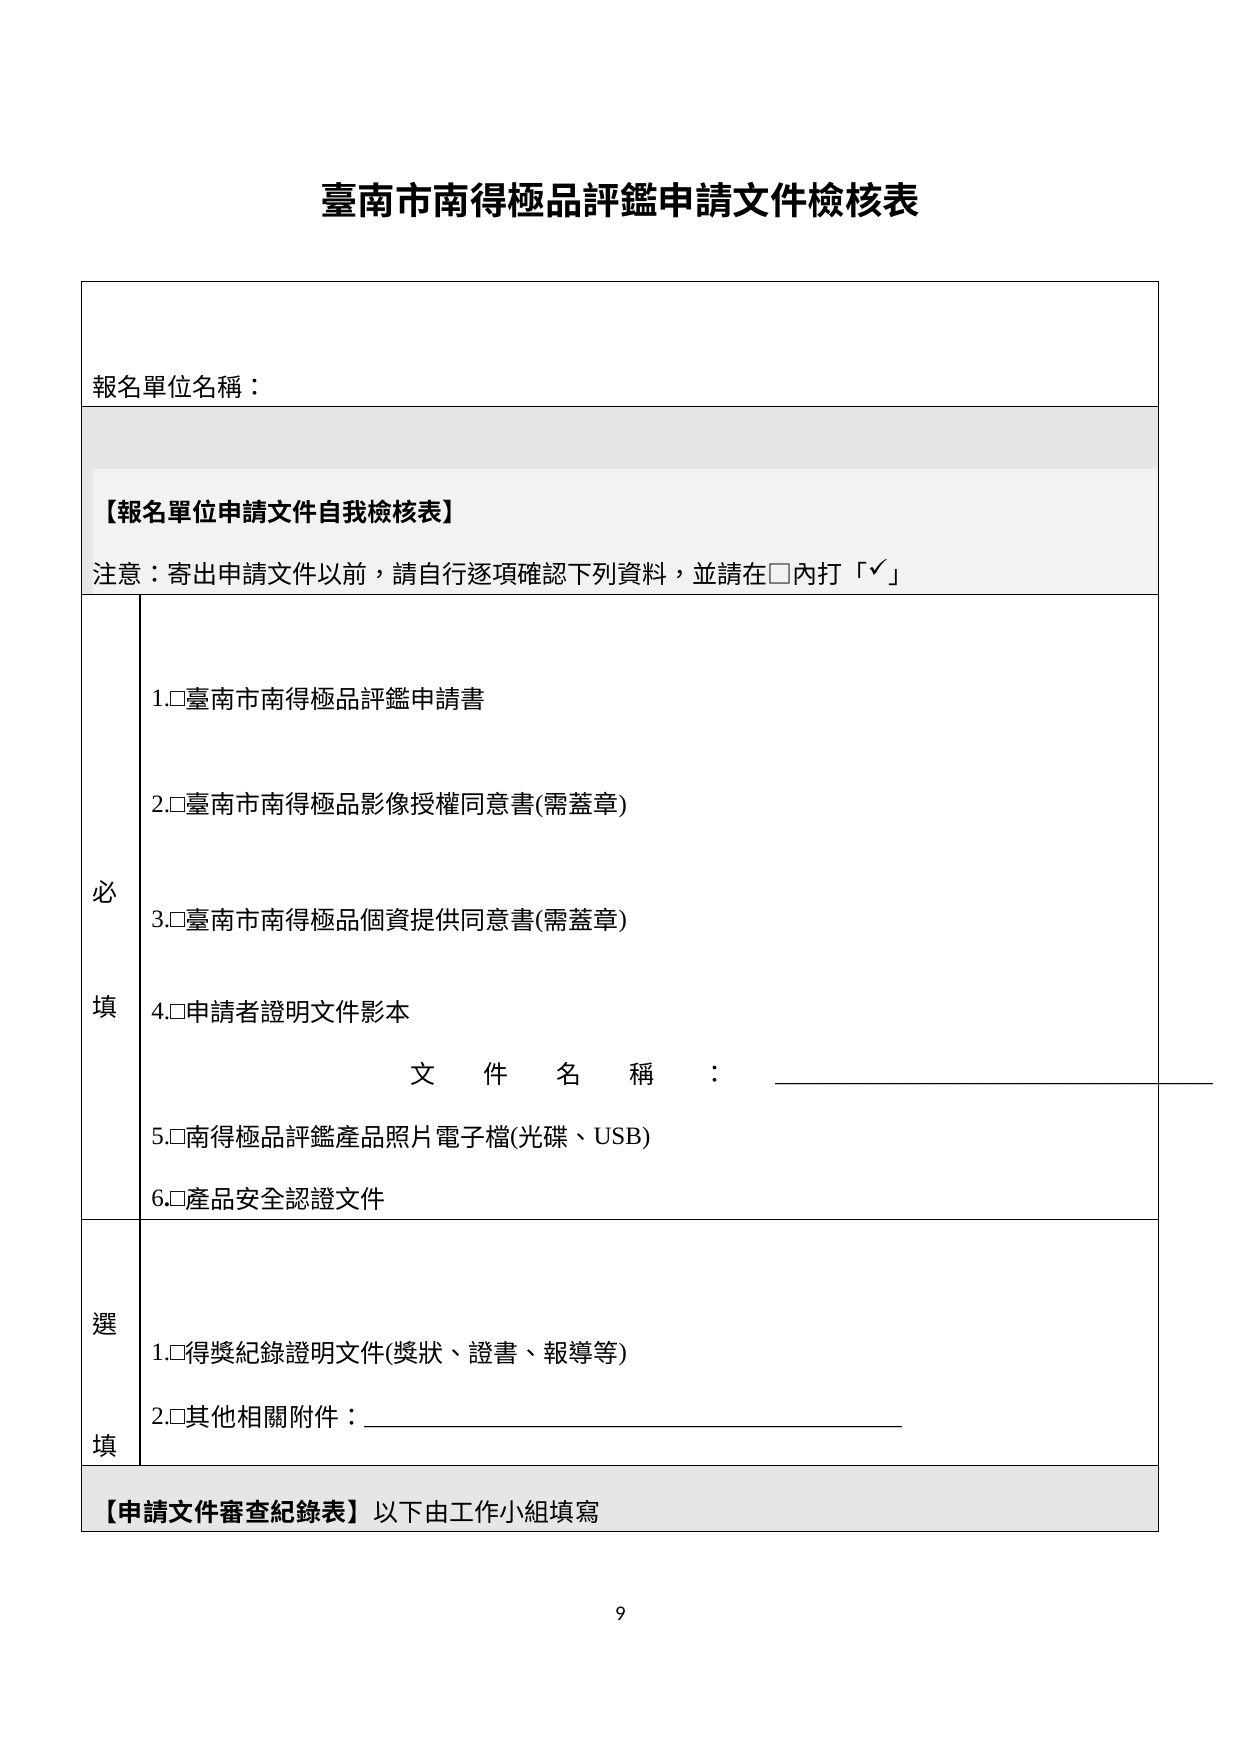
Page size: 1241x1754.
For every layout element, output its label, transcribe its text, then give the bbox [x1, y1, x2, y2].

table_cell 【申請文件審查紀錄表】以下由工作小組填寫 [82, 1466, 1158, 1531]
table_cell 1.□臺南市南得極品評鑑申請書 2.□臺南市南得極品影像授權同意書(需蓋章) 3.□臺南市南得極品個資提供同意書(需蓋章) 4.□申請者證明文件影本 文件名稱：___________________________________ 5.□南得極品評鑑產品照片電子檔(光碟、USB) 6.□產品安全認證文件 [141, 595, 1158, 1219]
table_header 報名單位名稱： [82, 282, 1158, 406]
table_cell 【報名單位申請文件自我檢核表】 注意：寄出申請文件以前，請自行逐項確認下列資料，並請在□內打「」 [82, 407, 1158, 594]
table_cell 必 填 [82, 595, 139, 1219]
table_cell 選 填 [82, 1220, 139, 1465]
text 臺南市南得極品評鑑申請文件檢核表 [112, 156, 1128, 219]
table_cell 1.□得獎紀錄證明文件(獎狀、證書、報導等) 2.□其他相關附件：___________________________________________ [141, 1220, 1158, 1465]
